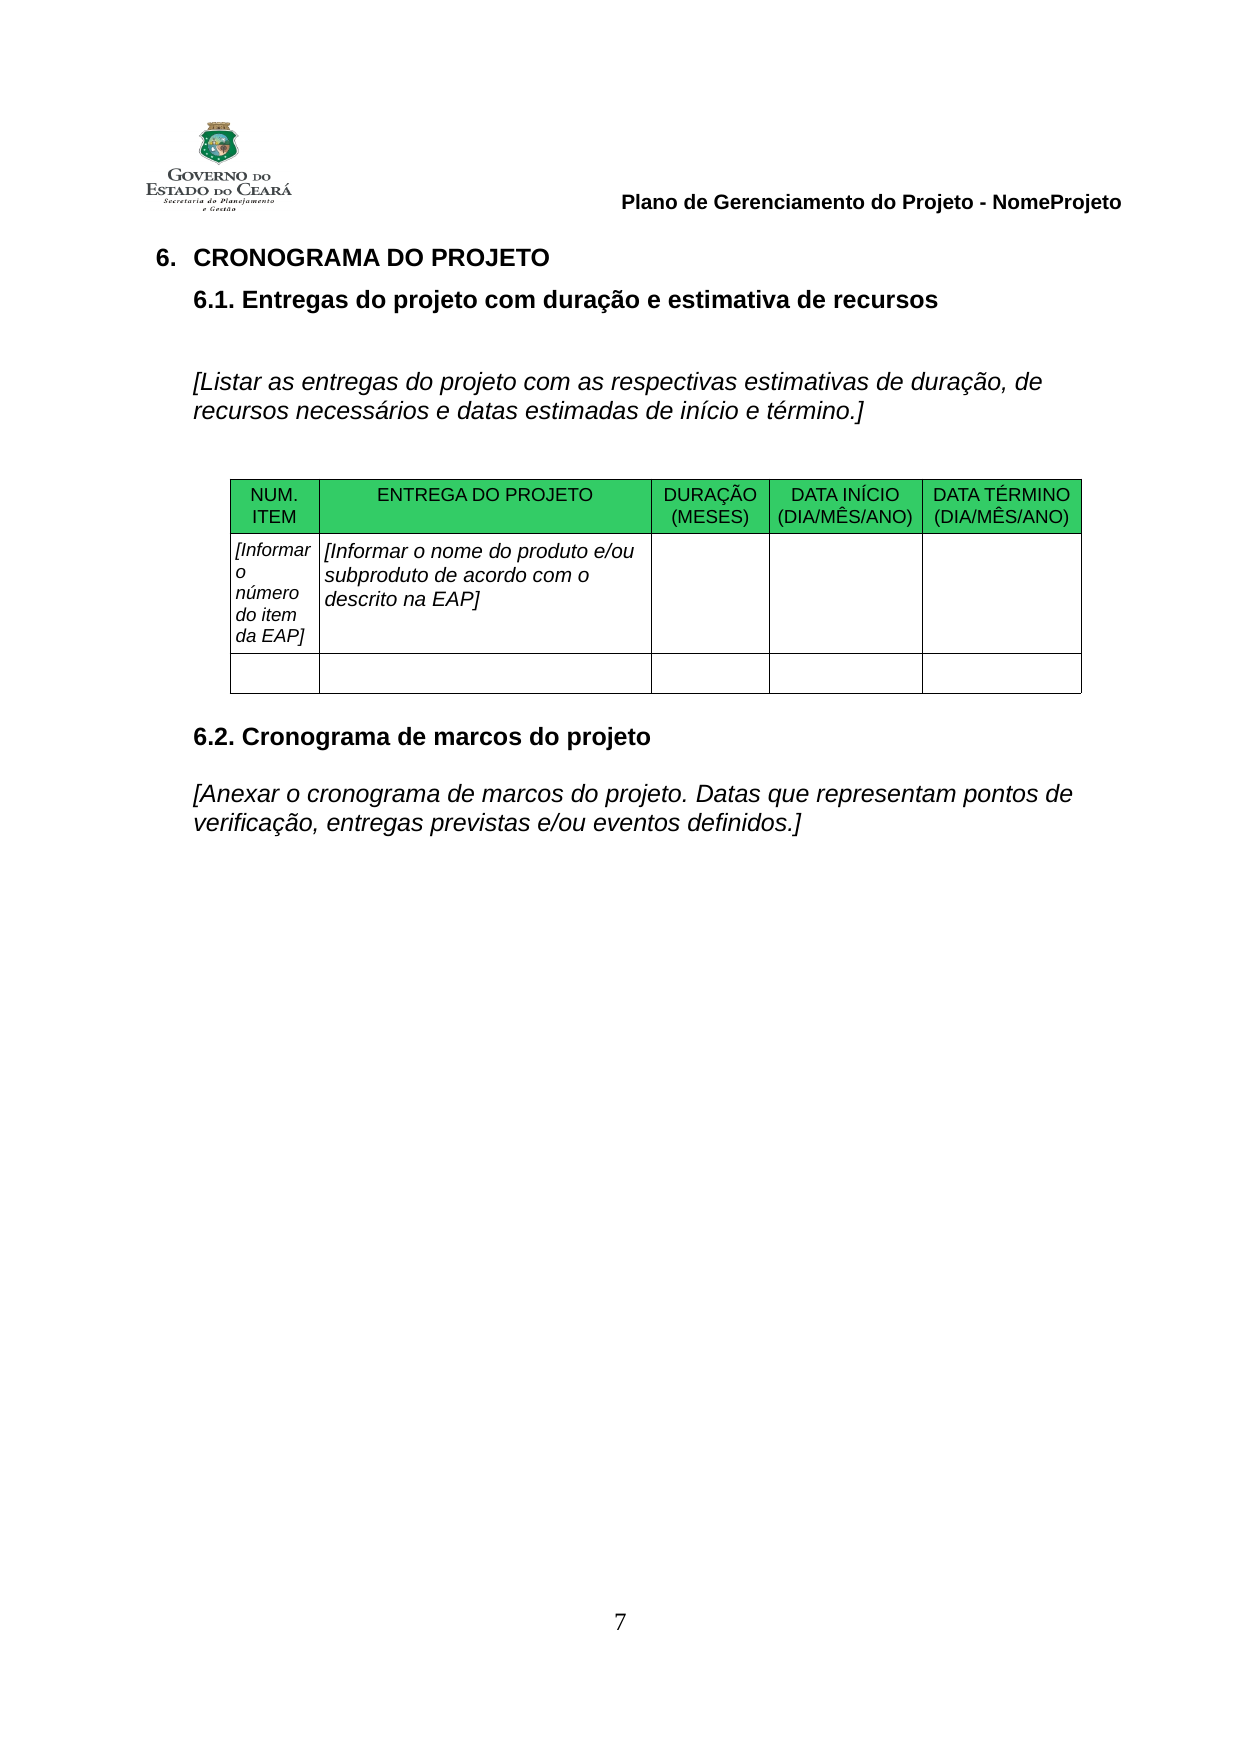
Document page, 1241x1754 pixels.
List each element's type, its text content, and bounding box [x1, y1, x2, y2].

list [Listar as entregas do projeto com as respectivas estimativas de duração, de recursos necessários e datas estimadas de início e término.] [156, 367, 1122, 425]
table_cell [923, 534, 1081, 652]
table_cell [652, 654, 769, 693]
table_cell [770, 534, 922, 652]
table_cell [770, 654, 922, 693]
table_header DATA TÉRMINO (DIA/MÊS/ANO) [923, 480, 1081, 533]
picture [145, 122, 292, 211]
table_header DURAÇÃO (MESES) [652, 480, 769, 533]
table_cell [Informar o nome do produto e/ou subproduto de acordo com o descrito na EAP] [320, 534, 651, 652]
list [Anexar o cronograma de marcos do projeto. Datas que representam pontos de verificação, entregas previstas e/ou eventos definidos.] [156, 779, 1122, 837]
table_cell [923, 654, 1081, 693]
list 6.2. Cronograma de marcos do projeto [156, 722, 1122, 750]
table_cell [231, 654, 319, 693]
list CRONOGRAMA DO PROJETO [156, 243, 1122, 272]
table_cell [320, 654, 651, 693]
list 6.1. Entregas do projeto com duração e estimativa de recursos [156, 285, 1122, 313]
table_cell [652, 534, 769, 652]
table_cell [Informar o número do item da EAP] [231, 534, 319, 652]
table_header DATA INÍCIO (DIA/MÊS/ANO) [770, 480, 922, 533]
table_header ENTREGA DO PROJETO [320, 480, 651, 533]
table_header NUM. ITEM [231, 480, 319, 533]
